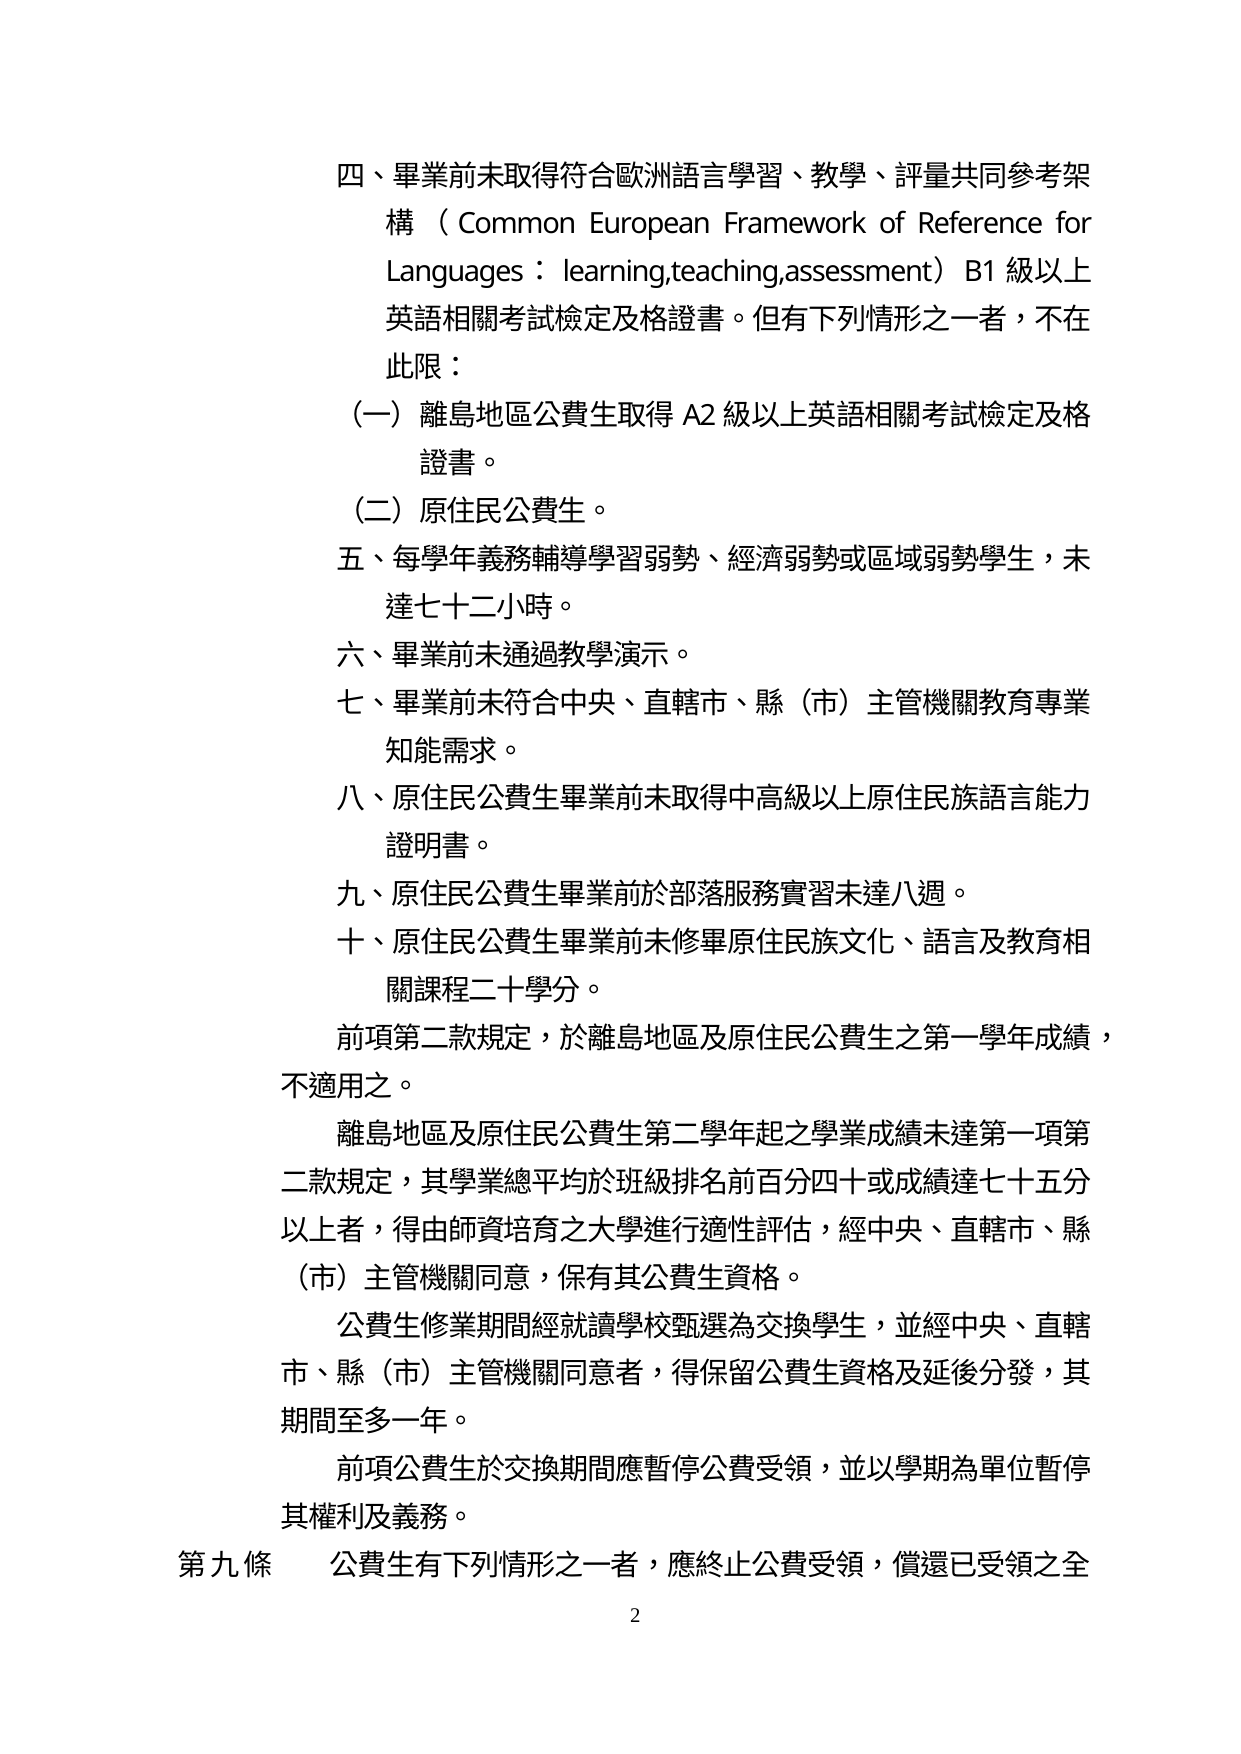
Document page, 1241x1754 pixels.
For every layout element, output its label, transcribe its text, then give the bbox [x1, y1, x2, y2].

text 九、原住民公費生畢業前於部落服務實習未達八週。 [280, 866, 1092, 914]
text 六、畢業前未通過教學演示。 [280, 627, 1092, 675]
text （一）離島地區公費生取得A2級以上英語相關考試檢定及格證書。 [277, 387, 1092, 483]
text 四、畢業前未取得符合歐洲語言學習、教學、評量共同參考架構（Common European Framework of Reference for Languages： learning,teaching,assessment）B1級以上英語相關考試檢定及格證書。但有下列情形之一者，不在此限： [280, 148, 1092, 387]
text 十、原住民公費生畢業前未修畢原住民族文化、語言及教育相關課程二十學分。 [280, 914, 1092, 1010]
text 公費生修業期間經就讀學校甄選為交換學生，並經中央、直轄市、縣（市）主管機關同意者，得保留公費生資格及延後分發，其期間至多一年。 [280, 1298, 1092, 1441]
text 五、每學年義務輔導學習弱勢、經濟弱勢或區域弱勢學生，未達七十二小時。 [280, 531, 1092, 627]
text 前項公費生於交換期間應暫停公費受領，並以學期為單位暫停其權利及義務。 [280, 1441, 1092, 1537]
text 離島地區及原住民公費生第二學年起之學業成績未達第一項第二款規定，其學業總平均於班級排名前百分四十或成績達七十五分以上者，得由師資培育之大學進行適性評估，經中央、直轄市、縣（市）主管機關同意，保有其公費生資格。 [280, 1106, 1092, 1298]
text 七、畢業前未符合中央、直轄市、縣（市）主管機關教育專業知能需求。 [280, 675, 1092, 771]
text 第九條 公費生有下列情形之一者，應終止公費受領，償還已受領之全 [177, 1537, 1092, 1585]
text 八、原住民公費生畢業前未取得中高級以上原住民族語言能力證明書。 [280, 771, 1092, 866]
text 前項第二款規定，於離島地區及原住民公費生之第一學年成績，不適用之。 [280, 1010, 1092, 1106]
text （二）原住民公費生。 [280, 483, 1092, 531]
